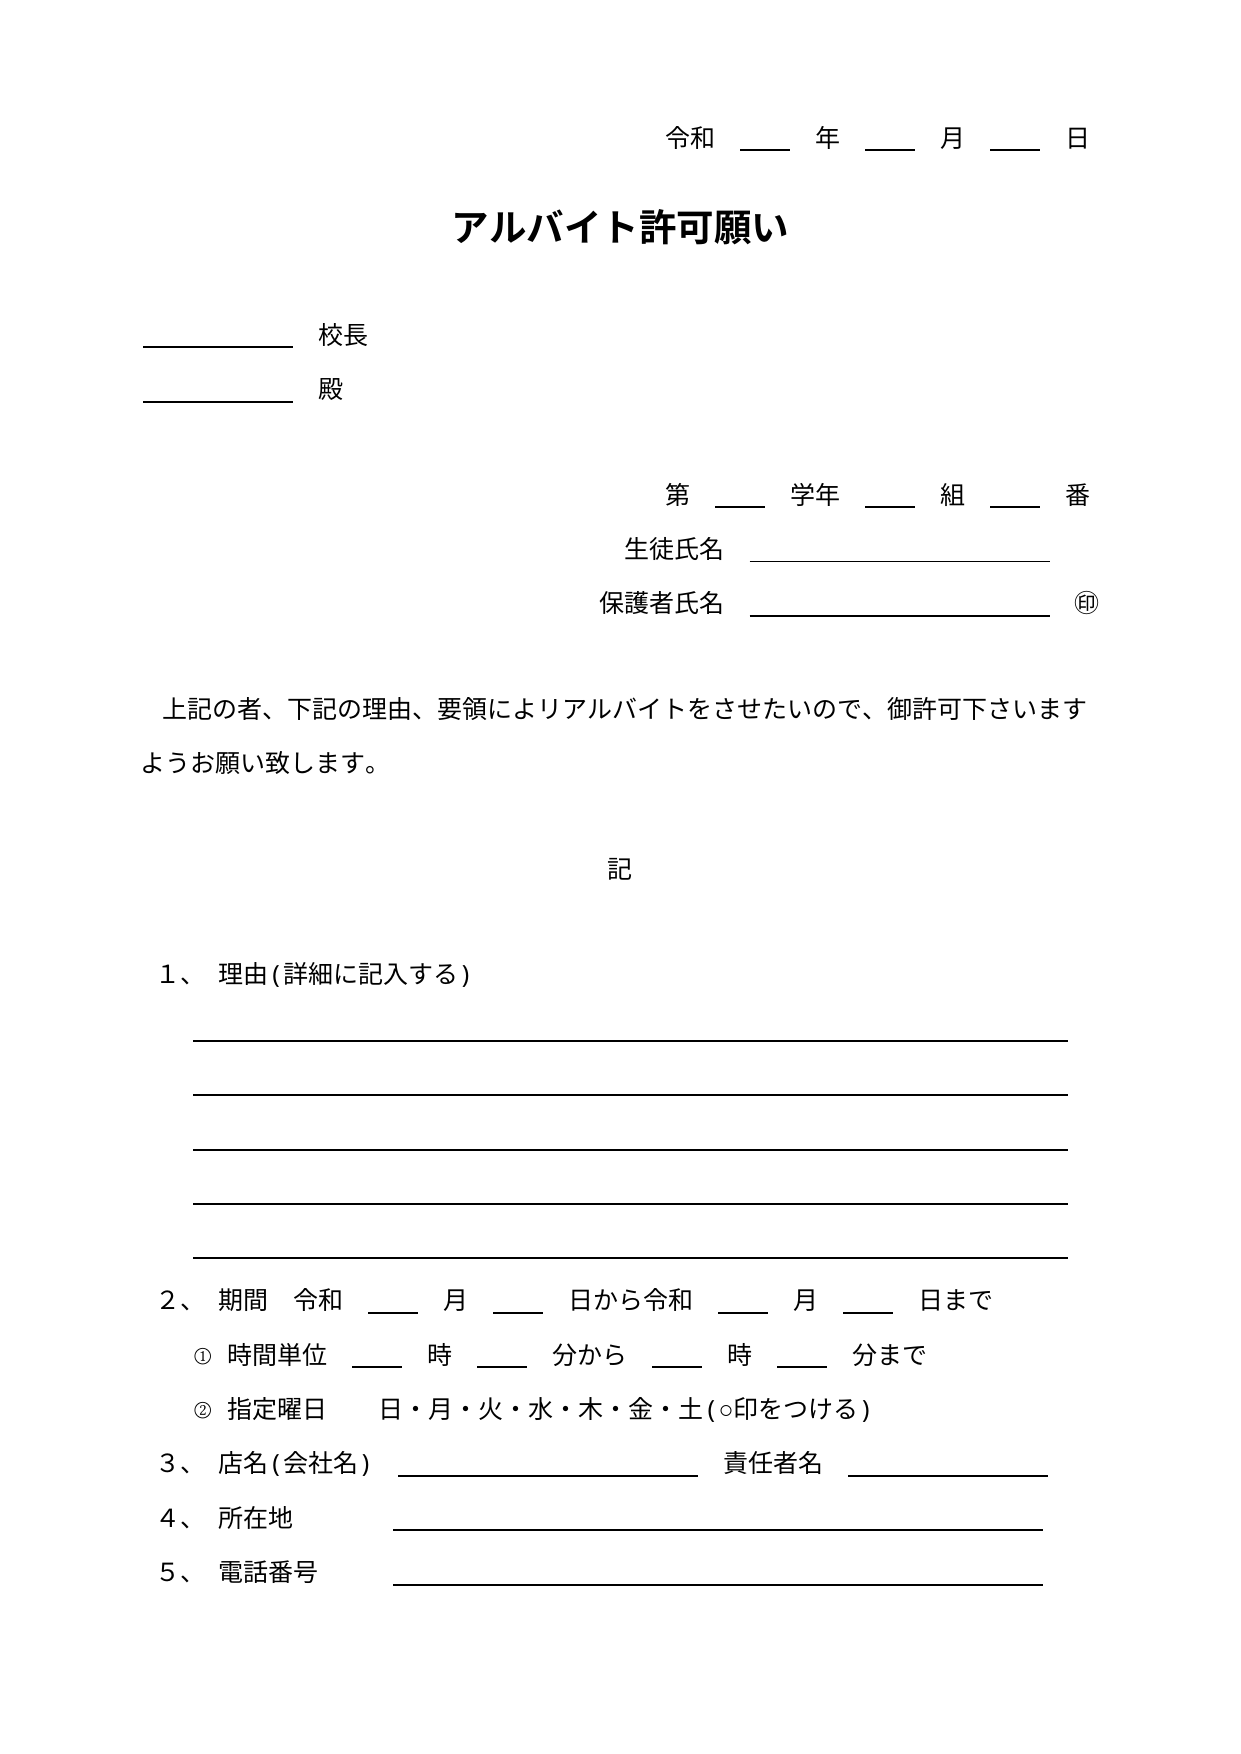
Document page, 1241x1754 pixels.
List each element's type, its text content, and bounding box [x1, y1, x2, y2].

text 殿 [118, 370, 1122, 406]
text 令和 年 月 日 [118, 118, 1122, 154]
text 第 学年 組 番 [118, 475, 1122, 511]
list 電話番号 [156, 1553, 1122, 1589]
text 記 [118, 849, 1122, 885]
list 店名(会社名) 責任者名 [156, 1444, 1122, 1480]
title アルバイト許可願い [118, 197, 1122, 252]
list 期間 令和 月 日から令和 月 日まで [156, 1281, 1122, 1317]
text 上記の者、下記の理由、要領によリアルバイトをさせたいので、御許可下さいますようお願い致します。 [140, 689, 1100, 780]
list 時間単位 時 分から 時 分まで [193, 1335, 1122, 1371]
text 生徒氏名 [118, 529, 1122, 566]
text 校長 [118, 315, 1122, 352]
text 保護者氏名 ㊞ [118, 584, 1122, 620]
list 所在地 [156, 1498, 1122, 1534]
list 理由(詳細に記入する) [156, 954, 1122, 991]
list 指定曜日 日・月・火・水・木・金・土(○印をつける) [193, 1389, 1122, 1426]
